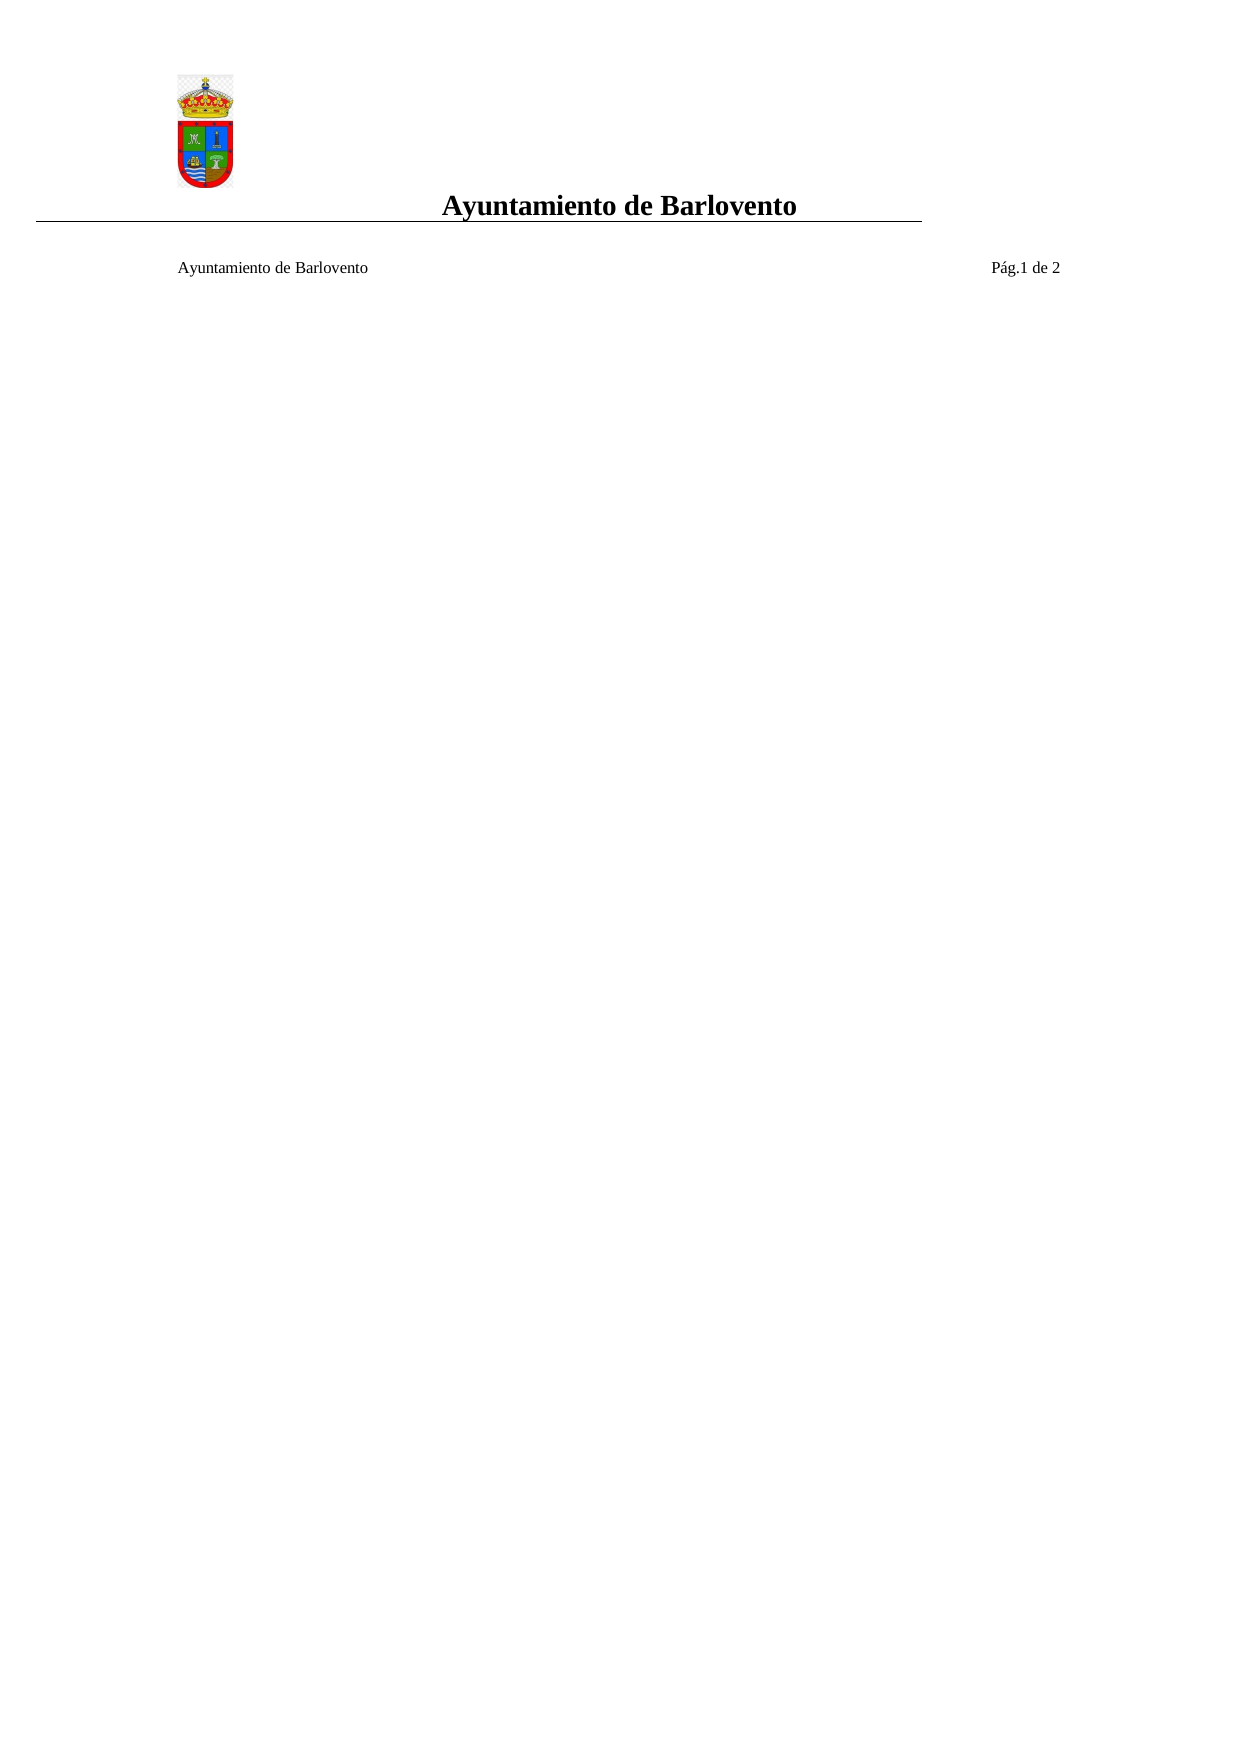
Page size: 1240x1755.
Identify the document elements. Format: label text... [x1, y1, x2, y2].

text Ayuntamiento de Barlovento Pág.1 de 2 [177, 257, 1239, 277]
